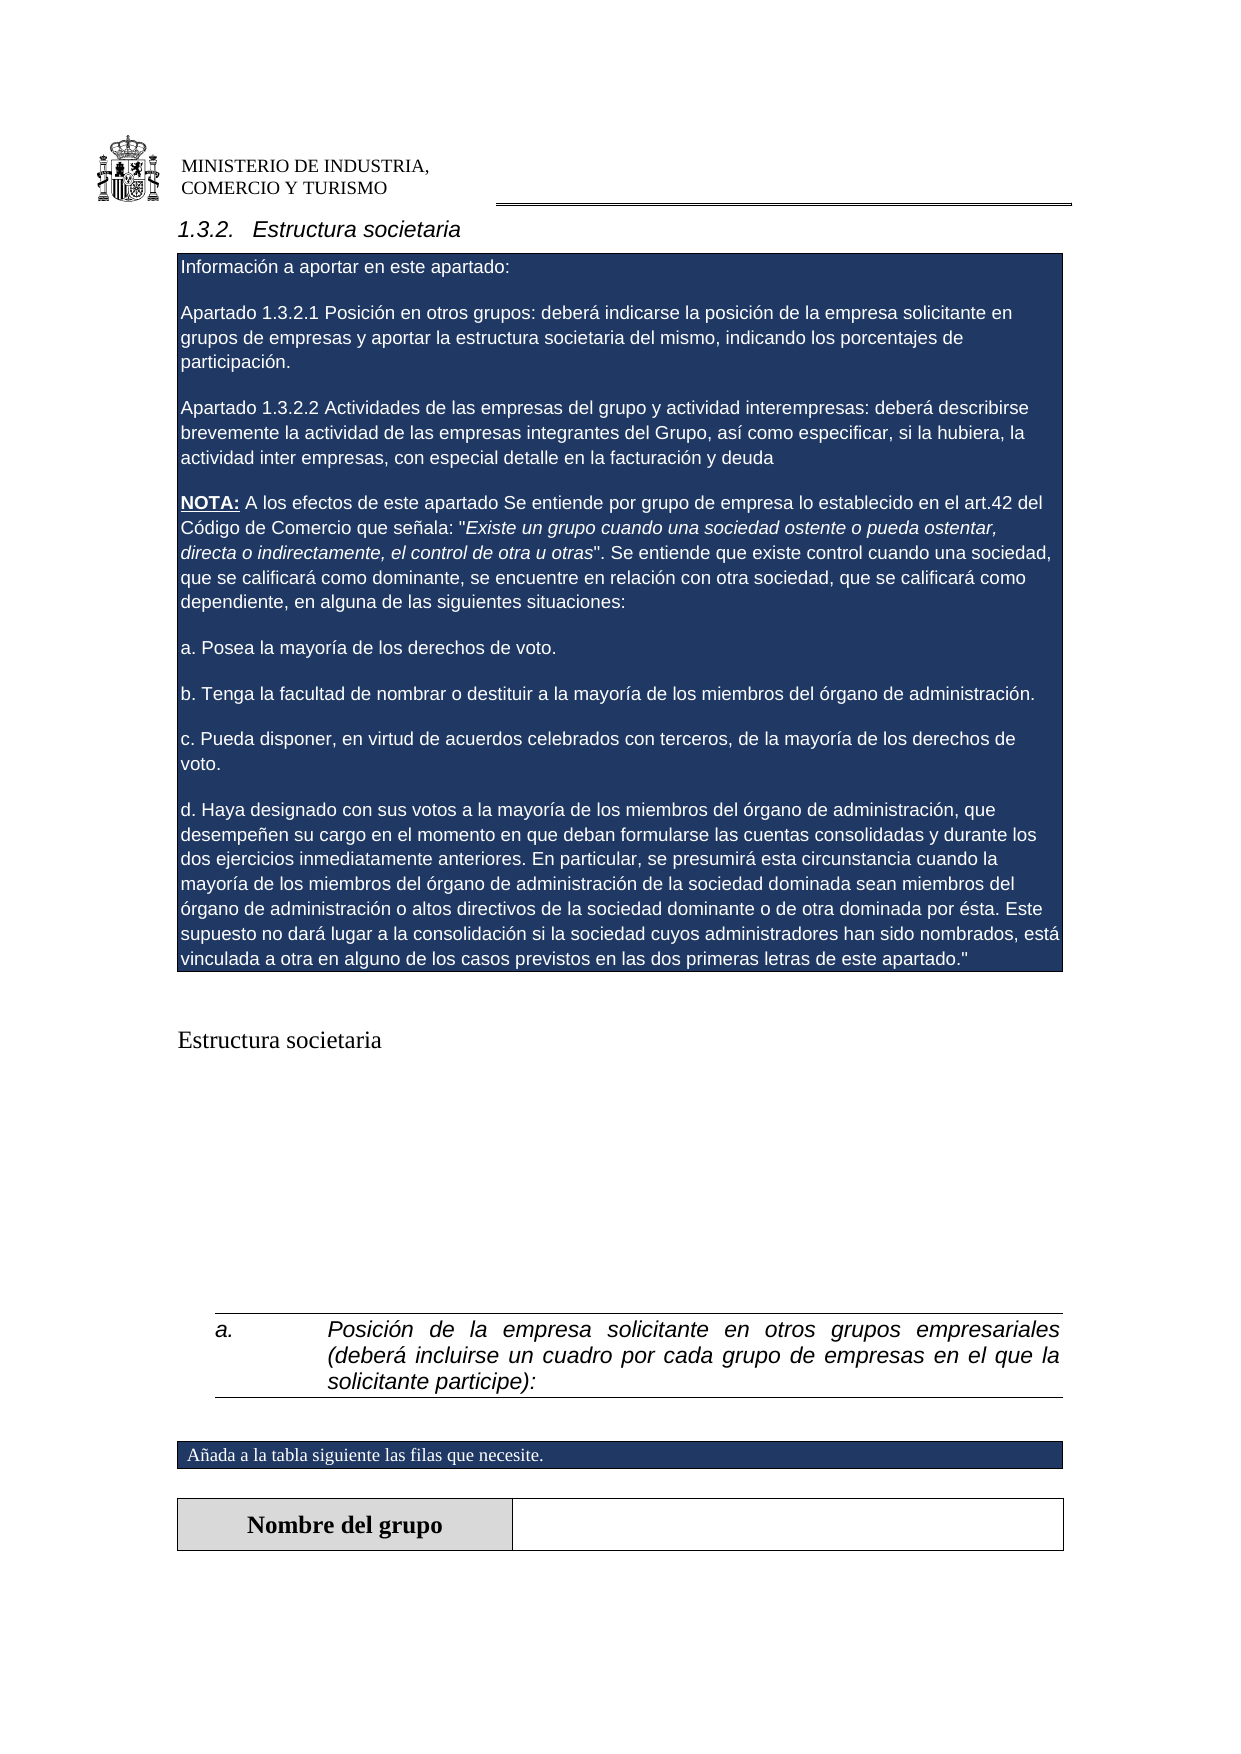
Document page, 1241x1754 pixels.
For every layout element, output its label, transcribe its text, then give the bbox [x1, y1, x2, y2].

text Añada a la tabla siguiente las filas que necesite. [178, 1442, 1062, 1468]
text Información a aportar en este apartado: [178, 254, 1062, 278]
text c. Pueda disponer, en virtud de acuerdos celebrados con terceros, de la mayoría de los derechos de voto. [178, 725, 1062, 774]
text Estructura societaria [177, 1025, 1063, 1054]
text NOTA: A los efectos de este apartado Se entiende por grupo de empresa lo establecido en el art.42 del Código de Comercio que señala: "Existe un grupo cuando una sociedad ostente o pueda ostentar, directa o indirectamente, el control de otra u otras". Se entiende que existe control cuando una sociedad, que se calificará como dominante, se encuentre en relación con otra sociedad, que se calificará como dependiente, en alguna de las siguientes situaciones: [178, 489, 1062, 613]
text b. Tenga la facultad de nombrar o destituir a la mayoría de los miembros del órgano de administración. [178, 679, 1062, 704]
text Apartado 1.3.2.1 Posición en otros grupos: deberá indicarse la posición de la empresa solicitante en grupos de empresas y aportar la estructura societaria del mismo, indicando los porcentajes de participación. [178, 299, 1062, 373]
text a. Posea la mayoría de los derechos de voto. [178, 634, 1062, 658]
table_header [513, 1499, 1063, 1550]
table_header Nombre del grupo [178, 1499, 512, 1550]
list Estructura societaria [177, 216, 1063, 243]
text Apartado 1.3.2.2 Actividades de las empresas del grupo y actividad interempresas: deberá describirse brevemente la actividad de las empresas integrantes del Grupo, así como especificar, si la hubiera, la actividad inter empresas, con especial detalle en la facturación y deuda [178, 394, 1062, 468]
text d. Haya designado con sus votos a la mayoría de los miembros del órgano de administración, que desempeñen su cargo en el momento en que deban formularse las cuentas consolidadas y durante los dos ejercicios inmediatamente anteriores. En particular, se presumirá esta circunstancia cuando la mayoría de los miembros del órgano de administración de la sociedad dominada sean miembros del órgano de administración o altos directivos de la sociedad dominante o de otra dominada por ésta. Este supuesto no dará lugar a la consolidación si la sociedad cuyos administradores han sido nombrados, está vinculada a otra en alguno de los casos previstos en las dos primeras letras de este apartado." [178, 796, 1062, 971]
subtitle Posición de la empresa solicitante en otros grupos empresariales (deberá incluirse un cuadro por cada grupo de empresas en el que la solicitante participe): [215, 1314, 1063, 1397]
